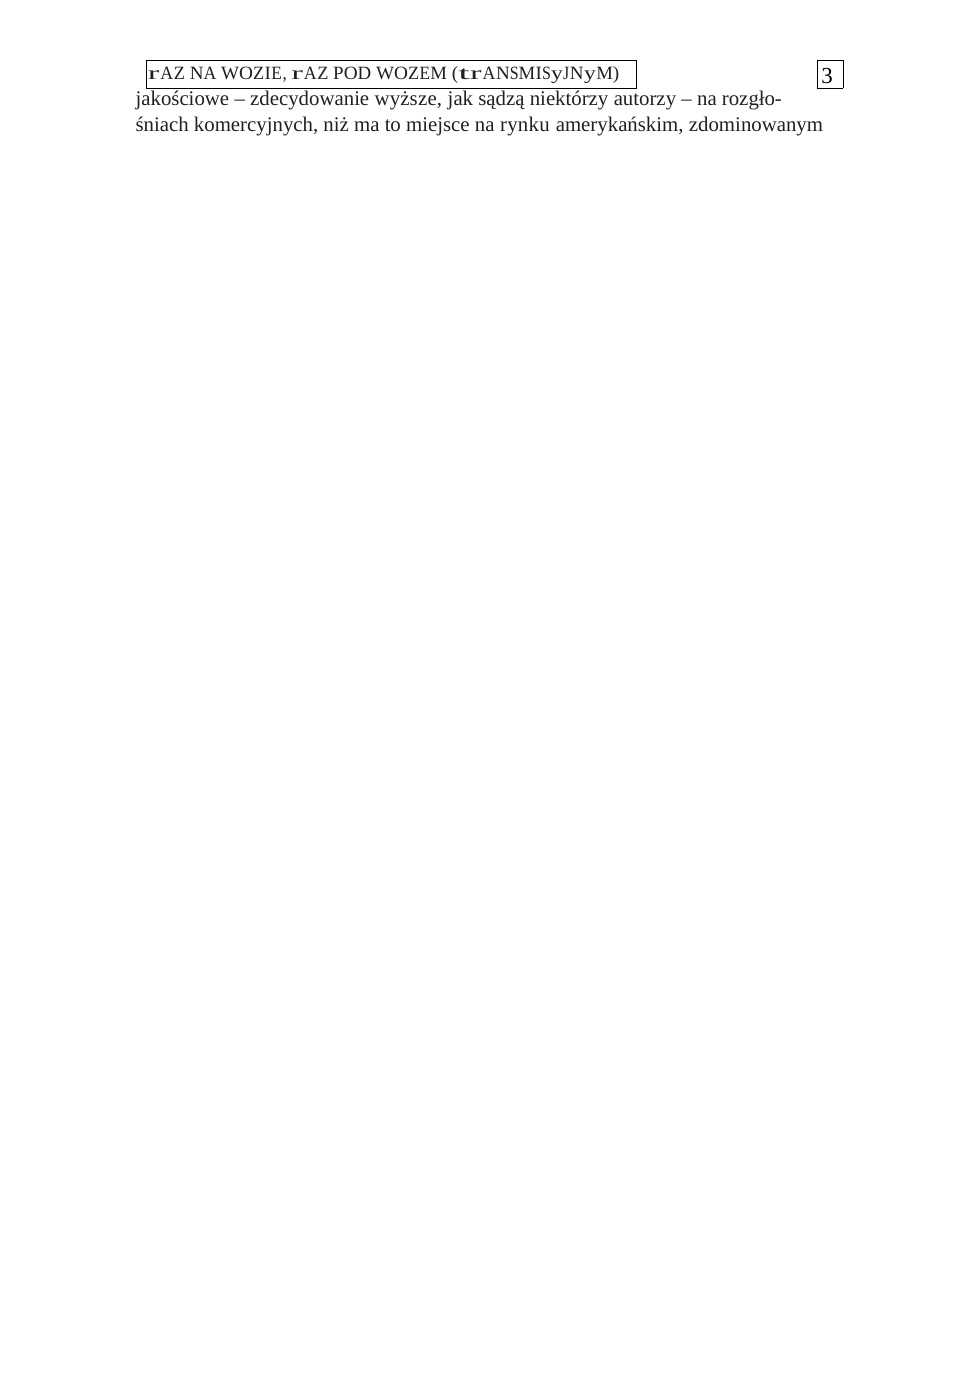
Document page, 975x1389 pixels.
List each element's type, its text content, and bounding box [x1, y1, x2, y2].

text W świetle powyższych rozważań przyjąć zatem należy, iż znaczenie telewizji w kontekście relacji mediów i polityki zagranicznej jest nie do przecenienia. W tym miejscu trzeba jednak podkreślić, iż specyfika amerykańskiej relacji polityki i mediów jest nieco inna niż w krajach europejskich. Na przykład w Niemczech ugruntowaną pozycję w krajobrazie mediów nadal posiadają media drukowane (zob. Basisdaten 2015), a takie tytuły jak m.in. Der Spiegel, Die Zeit, Süddeutsche Zeitung, Frankfurter Allgemeine Zeitung, od lat niezmiennie utrzymują pozycję liderów opinii (por. Blaier 2000). W rankingu najczęściej cytowanych mediów niemieckich w pierwszym kwartale 2016 r. pierwsze cztery miejsca nadal posiadały tytuły prasowe (Bild, Süddeutsche Zeitung, Welt-Gruppe, Der Spiegel), a w pierwszej dwudziestce najczęściej cytowanych mediów media prasowe stanowiły zdecydowaną większość, zajmując w sumie aż czternaście pozycji (Ranking der meistzitierten Medien in Deutschland 2016). Wyniki badań Instytutu Demoskopii w Allensbach z listopada 2016 roku wskazywały także, że prasa jest tym typem mediów, który cieszy się w Niemczech największym zaufaniem odbiorców (69% odbiorców zdecy- dowanie bardziej ufa prasie niż mediom społecznościowym) (Suhr 2016). Także charakter publicystyki prezentowanej na antenie telewizji w Niemczech jest inny niż w Stanach Zjednoczonych, co wynika z dominującej pozycji na niemieckim rynku telewizyjnym stacji publicznych ARD i ZDF, wymuszającej określone stan- dardy jakościowe – zdecydowanie wyższe, jak sądzą niektórzy autorzy – na rozgło- śniach komercyjnych, niż ma to miejsce na rynku amerykańskim, zdominowanym [135, 85, 833, 136]
